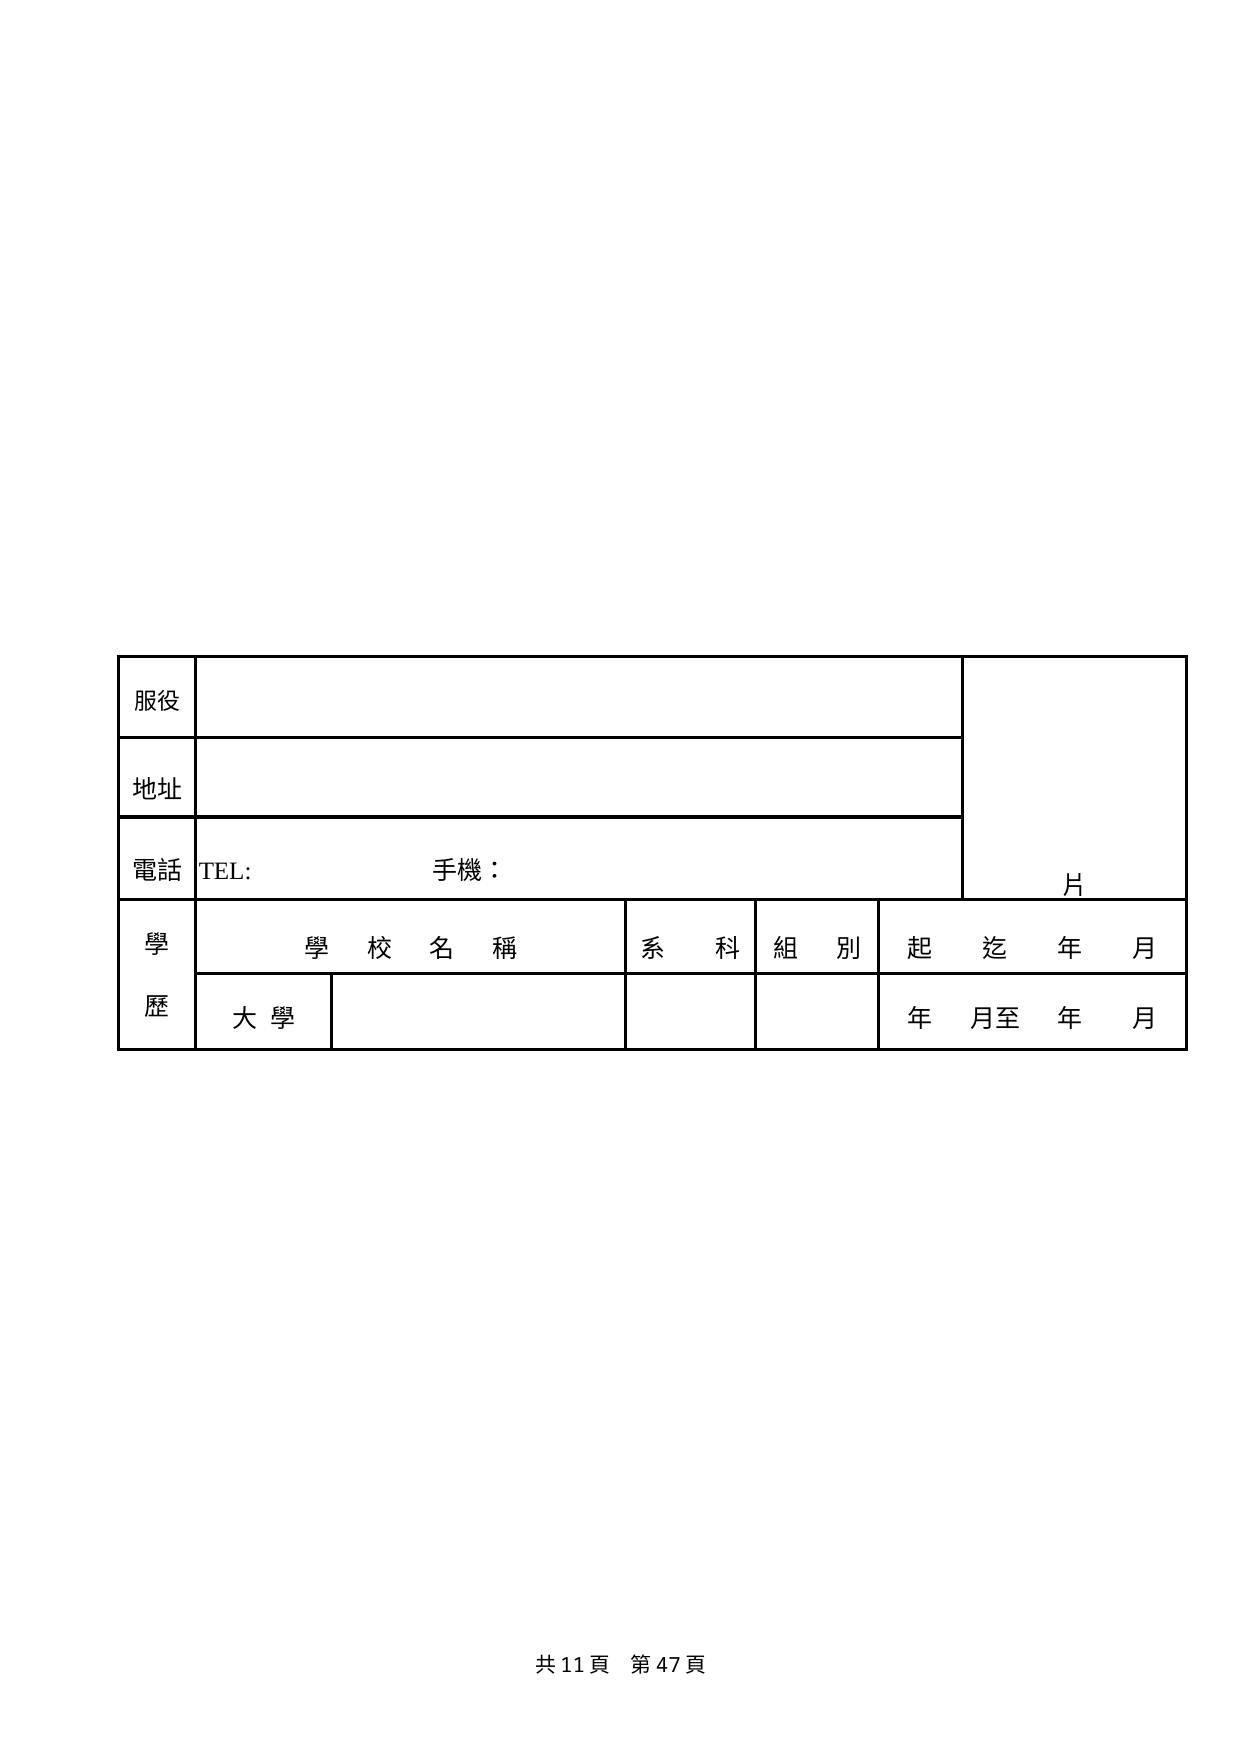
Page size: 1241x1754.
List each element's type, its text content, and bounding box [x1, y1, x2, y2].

table_cell □免役 □役畢 □服役中 [197, 658, 961, 736]
table_cell 學 歷 [120, 901, 194, 1048]
table_cell 地址 [120, 739, 194, 815]
table_cell 起 迄 年 月 [880, 901, 1185, 972]
table_header 片 [964, 658, 1185, 897]
table_cell TEL: 手機： [197, 819, 961, 897]
table_cell [627, 975, 754, 1048]
table_cell 大 學 [197, 975, 330, 1048]
table_cell [757, 975, 877, 1048]
table_cell 系 科 [627, 901, 754, 972]
table_cell 學 校 名 稱 [197, 901, 624, 972]
table_cell [333, 975, 624, 1048]
table_cell 年 月至 年 月 [880, 975, 1185, 1048]
table_cell 組 別 [757, 901, 877, 972]
table_cell [197, 739, 961, 815]
table_cell 服役 情形 [120, 658, 194, 736]
table_cell 電話 [120, 819, 194, 897]
